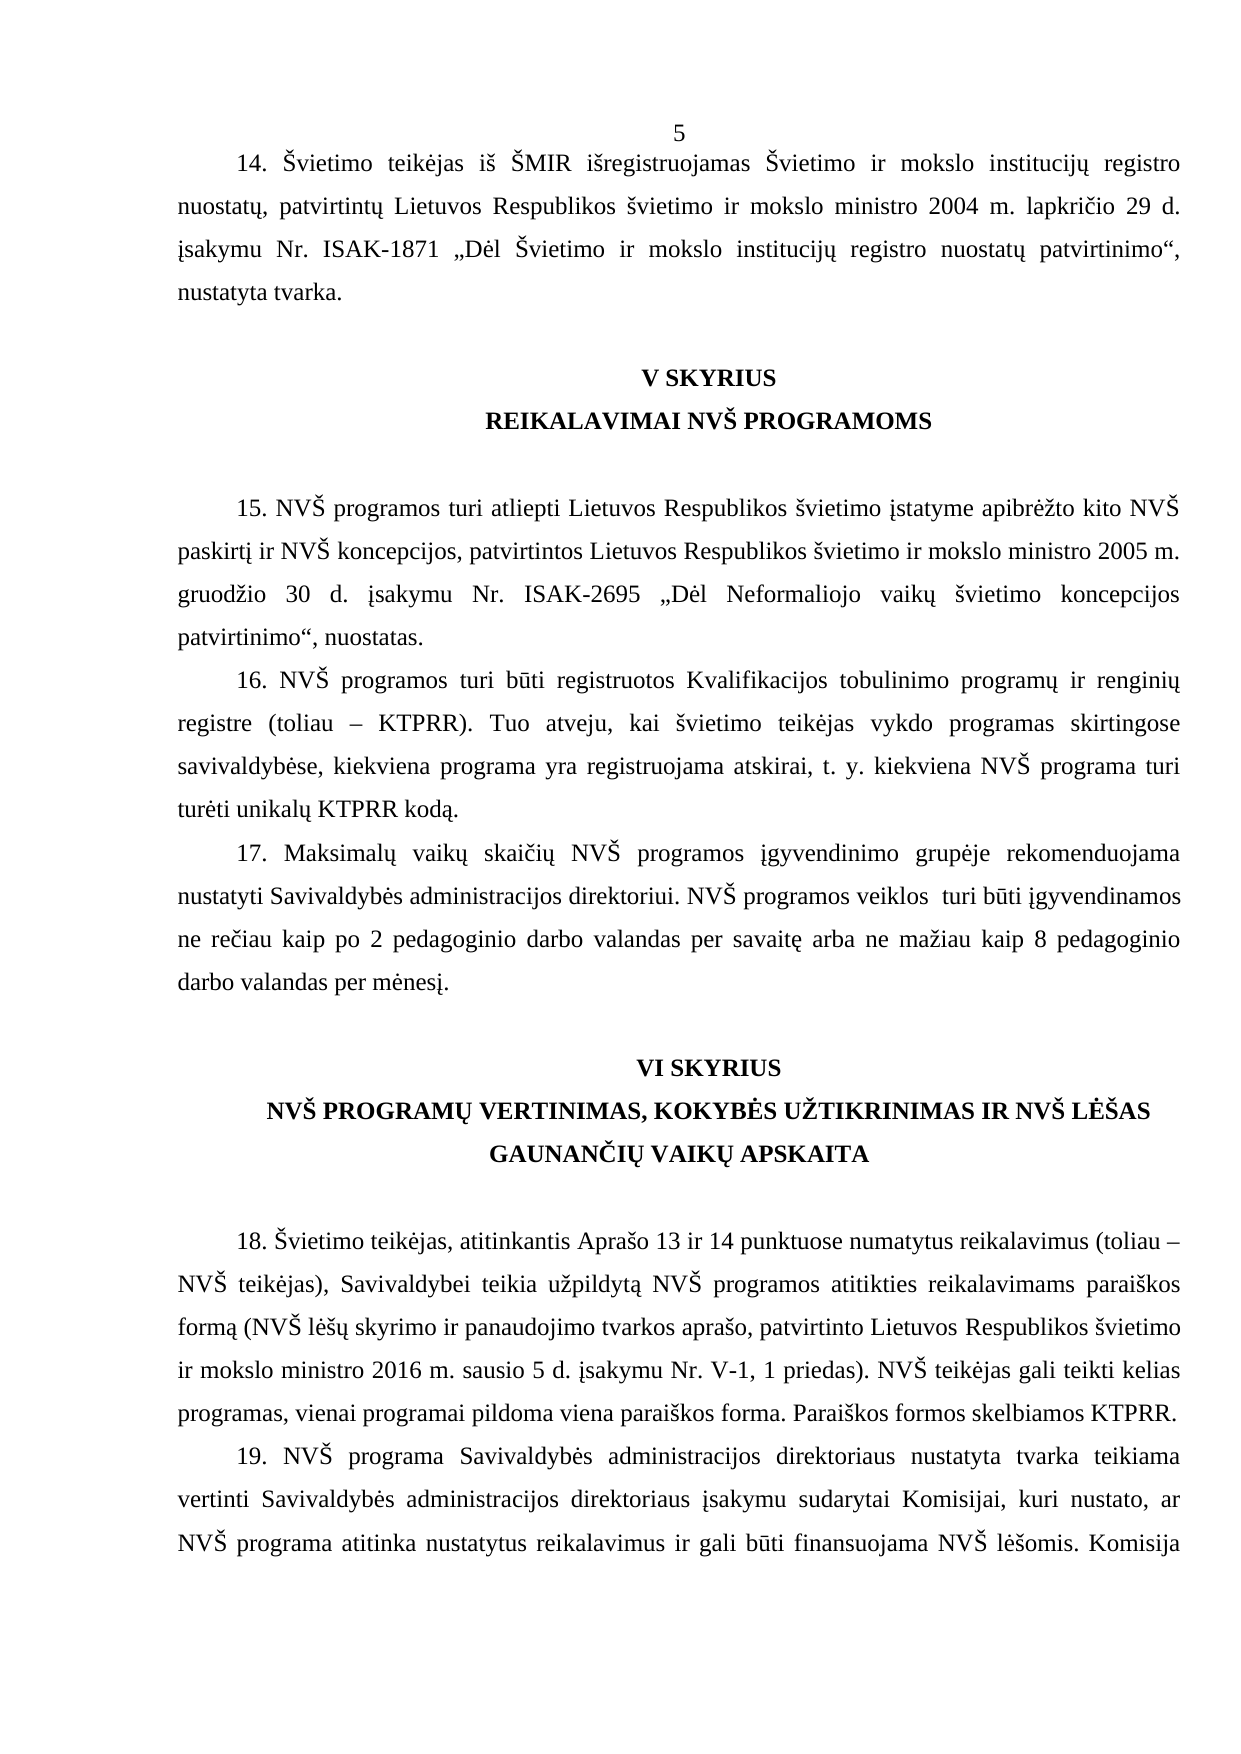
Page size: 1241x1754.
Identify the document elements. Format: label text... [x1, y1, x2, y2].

text 18. Švietimo teikėjas, atitinkantis Aprašo 13 ir 14 punktuose numatytus reikalavimus (toliau – NVŠ teikėjas), Savivaldybei teikia užpildytą NVŠ programos atitikties reikalavimams paraiškos formą (NVŠ lėšų skyrimo ir panaudojimo tvarkos aprašo, patvirtinto Lietuvos Respublikos švietimo ir mokslo ministro 2016 m. sausio 5 d. įsakymu Nr. V-1, 1 priedas). NVŠ teikėjas gali teikti kelias programas, vienai programai pildoma viena paraiškos forma. Paraiškos formos skelbiamos KTPRR. [177, 1226, 1181, 1427]
text 19. NVŠ programa Savivaldybės administracijos direktoriaus nustatyta tvarka teikiama vertinti Savivaldybės administracijos direktoriaus įsakymu sudarytai Komisijai, kuri nustato, ar NVŠ programa atitinka nustatytus reikalavimus ir gali būti finansuojama NVŠ lėšomis. Komisija [177, 1441, 1181, 1556]
text 16. NVŠ programos turi būti registruotos Kvalifikacijos tobulinimo programų ir renginių registre (toliau – KTPRR). Tuo atveju, kai švietimo teikėjas vykdo programas skirtingose savivaldybėse, kiekviena programa yra registruojama atskirai, t. y. kiekviena NVŠ programa turi turėti unikalų KTPRR kodą. [177, 665, 1181, 823]
text 15. NVŠ programos turi atliepti Lietuvos Respublikos švietimo įstatyme apibrėžto kito NVŠ paskirtį ir NVŠ koncepcijos, patvirtintos Lietuvos Respublikos švietimo ir mokslo ministro 2005 m. gruodžio 30 d. įsakymu Nr. ISAK-2695 „Dėl Neformaliojo vaikų švietimo koncepcijos patvirtinimo“, nuostatas. [177, 493, 1181, 651]
text 14. Švietimo teikėjas iš ŠMIR išregistruojamas Švietimo ir mokslo institucijų registro nuostatų, patvirtintų Lietuvos Respublikos švietimo ir mokslo ministro 2004 m. lapkričio 29 d. įsakymu Nr. ISAK-1871 „Dėl Švietimo ir mokslo institucijų registro nuostatų patvirtinimo“, nustatyta tvarka. [177, 148, 1181, 306]
text REIKALAVIMAI NVŠ PROGRAMOMS [177, 406, 1181, 435]
text V SKYRIUS [177, 363, 1181, 392]
text VI SKYRIUS [177, 1053, 1181, 1082]
text 17. Maksimalų vaikų skaičių NVŠ programos įgyvendinimo grupėje rekomenduojama nustatyti Savivaldybės administracijos direktoriui. NVŠ programos veiklos turi būti įgyvendinamos ne rečiau kaip po 2 pedagoginio darbo valandas per savaitę arba ne mažiau kaip 8 pedagoginio darbo valandas per mėnesį. [177, 838, 1181, 996]
text NVŠ PROGRAMŲ VERTINIMAS, KOKYBĖS UŽTIKRINIMAS IR NVŠ LĖŠAS GAUNANČIŲ VAIKŲ APSKAITA [177, 1096, 1181, 1168]
